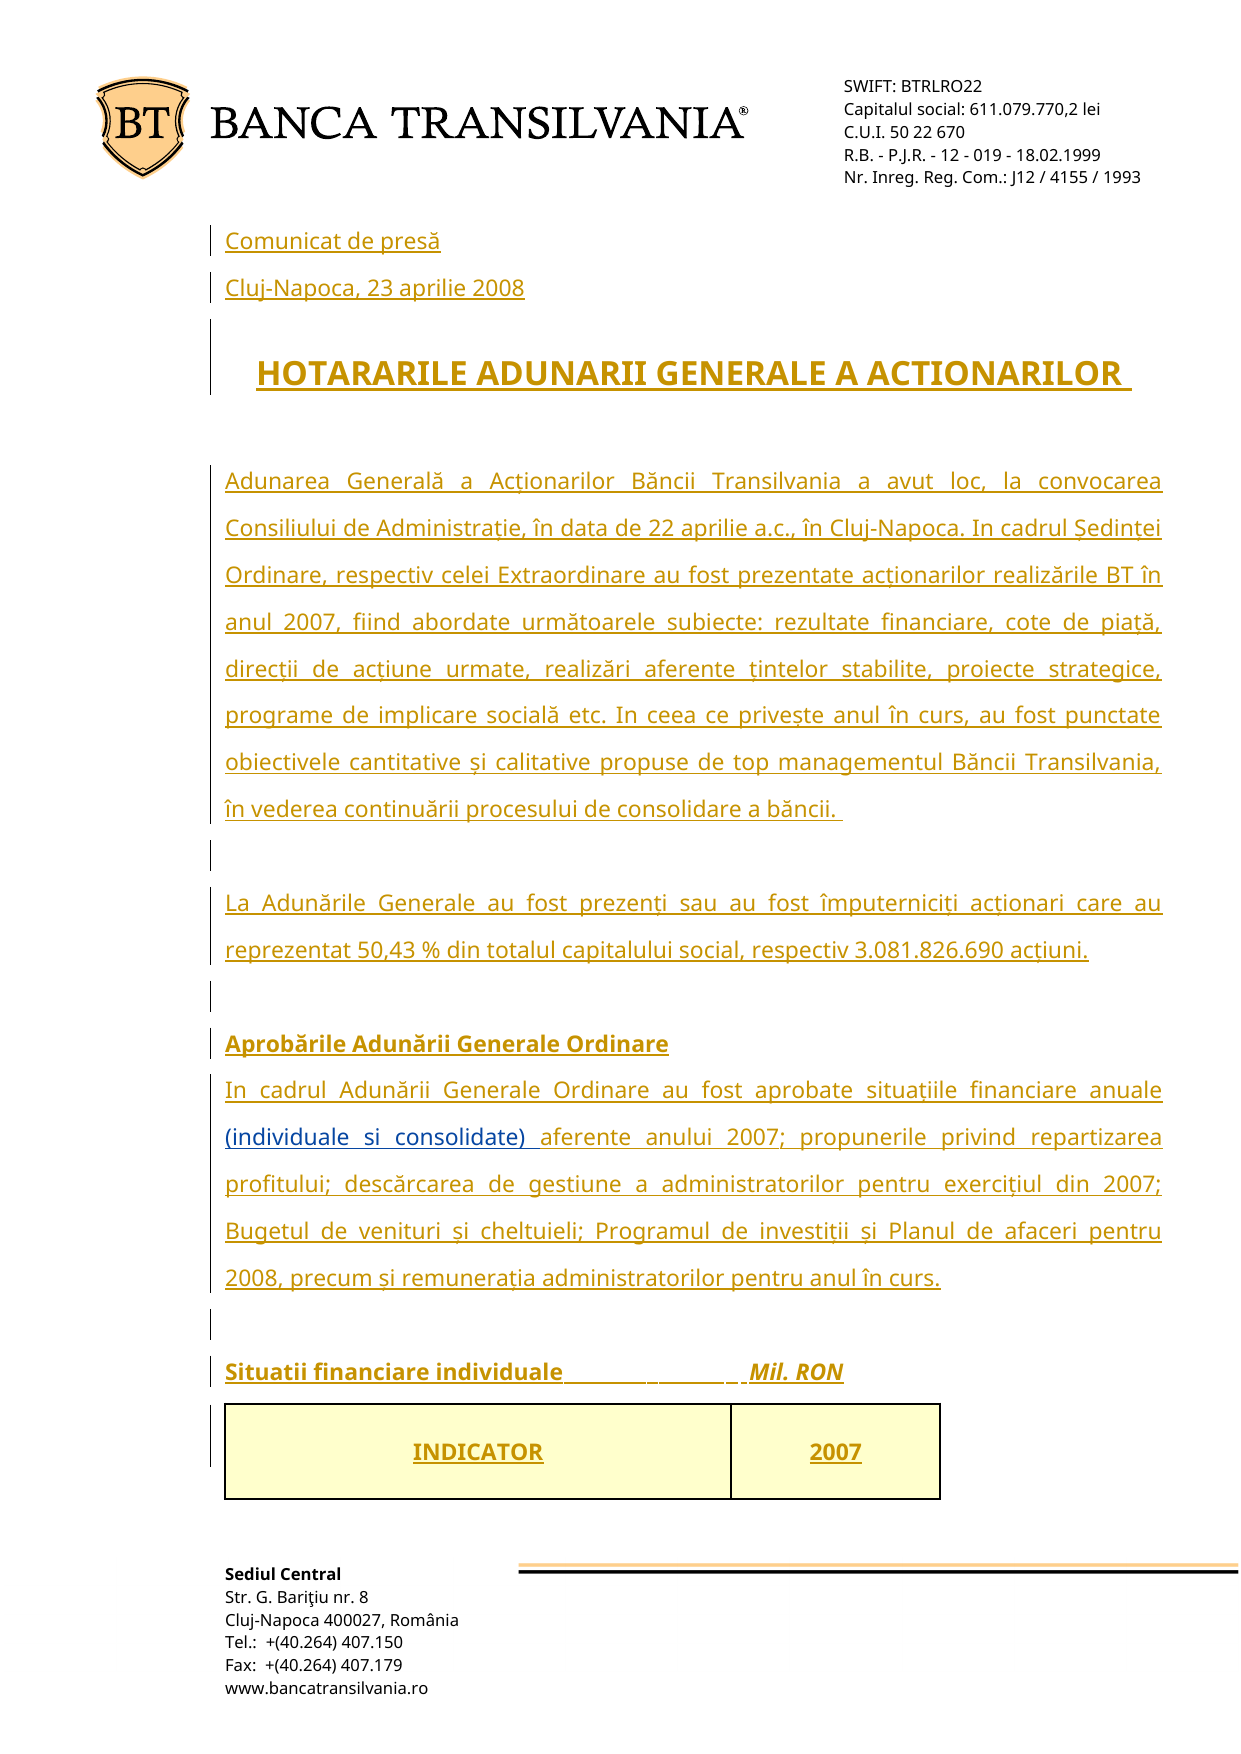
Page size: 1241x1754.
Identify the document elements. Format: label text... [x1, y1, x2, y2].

text Cluj-Napoca, 23 aprilie 2008 [225, 272, 1162, 303]
table_header INDICATOR [226, 1405, 730, 1498]
table_header 2007 [732, 1405, 939, 1498]
text Consiliului de Administraţie, în data de 22 aprilie a.c., în Cluj-Napoca. In cadrul Şedinţei [225, 493, 1162, 538]
text La Adunările Generale au fost prezenţi sau au fost împuterniciţi acţionari care au [225, 887, 1162, 913]
text Comunicat de presă [225, 225, 1162, 256]
text anul 2007, fiind abordate următoarele subiecte: rezultate financiare, cote de piaţă, [225, 587, 1162, 632]
text Aprobările Adunării Generale Ordinare [225, 1027, 1162, 1059]
text (individuale si consolidate) aferente anului 2007; propunerile privind repartizarea [225, 1103, 1162, 1148]
text Ordinare, respectiv celei Extraordinare au fost prezentate acţionarilor realizările BT în [225, 540, 1162, 585]
text direcţii de acţiune urmate, realizări aferente ţintelor stabilite, proiecte strategice, [225, 634, 1162, 679]
text profitului; descărcarea de gestiune a administratorilor pentru exerciţiul din 2007; [225, 1149, 1162, 1195]
text Bugetul de venituri şi cheltuieli; Programul de investiţii şi Planul de afaceri pentru [225, 1196, 1162, 1241]
text Situatii financiare individuale Mil. RON [225, 1356, 1162, 1387]
text reprezentat 50,43 % din totalul capitalului social, respectiv 3.081.826.690 acţiuni. [225, 915, 1162, 965]
text In cadrul Adunării Generale Ordinare au fost aprobate situaţiile financiare anuale [225, 1074, 1162, 1101]
picture [4, 1557, 1239, 1672]
text în vederea continuării procesului de consolidare a băncii. [225, 774, 1162, 824]
text obiectivele cantitative şi calitative propuse de top managementul Băncii Transilvania, [225, 728, 1162, 773]
text HOTARARILE ADUNARII GENERALE A ACTIONARILOR [225, 350, 1162, 395]
text 2008, precum şi remuneraţia administratorilor pentru anul în curs. [225, 1243, 1162, 1293]
text programe de implicare socială etc. In ceea ce priveşte anul în curs, au fost punctate [225, 681, 1162, 726]
text Adunarea Generală a Acţionarilor Băncii Transilvania a avut loc, la convocarea [225, 465, 1162, 491]
